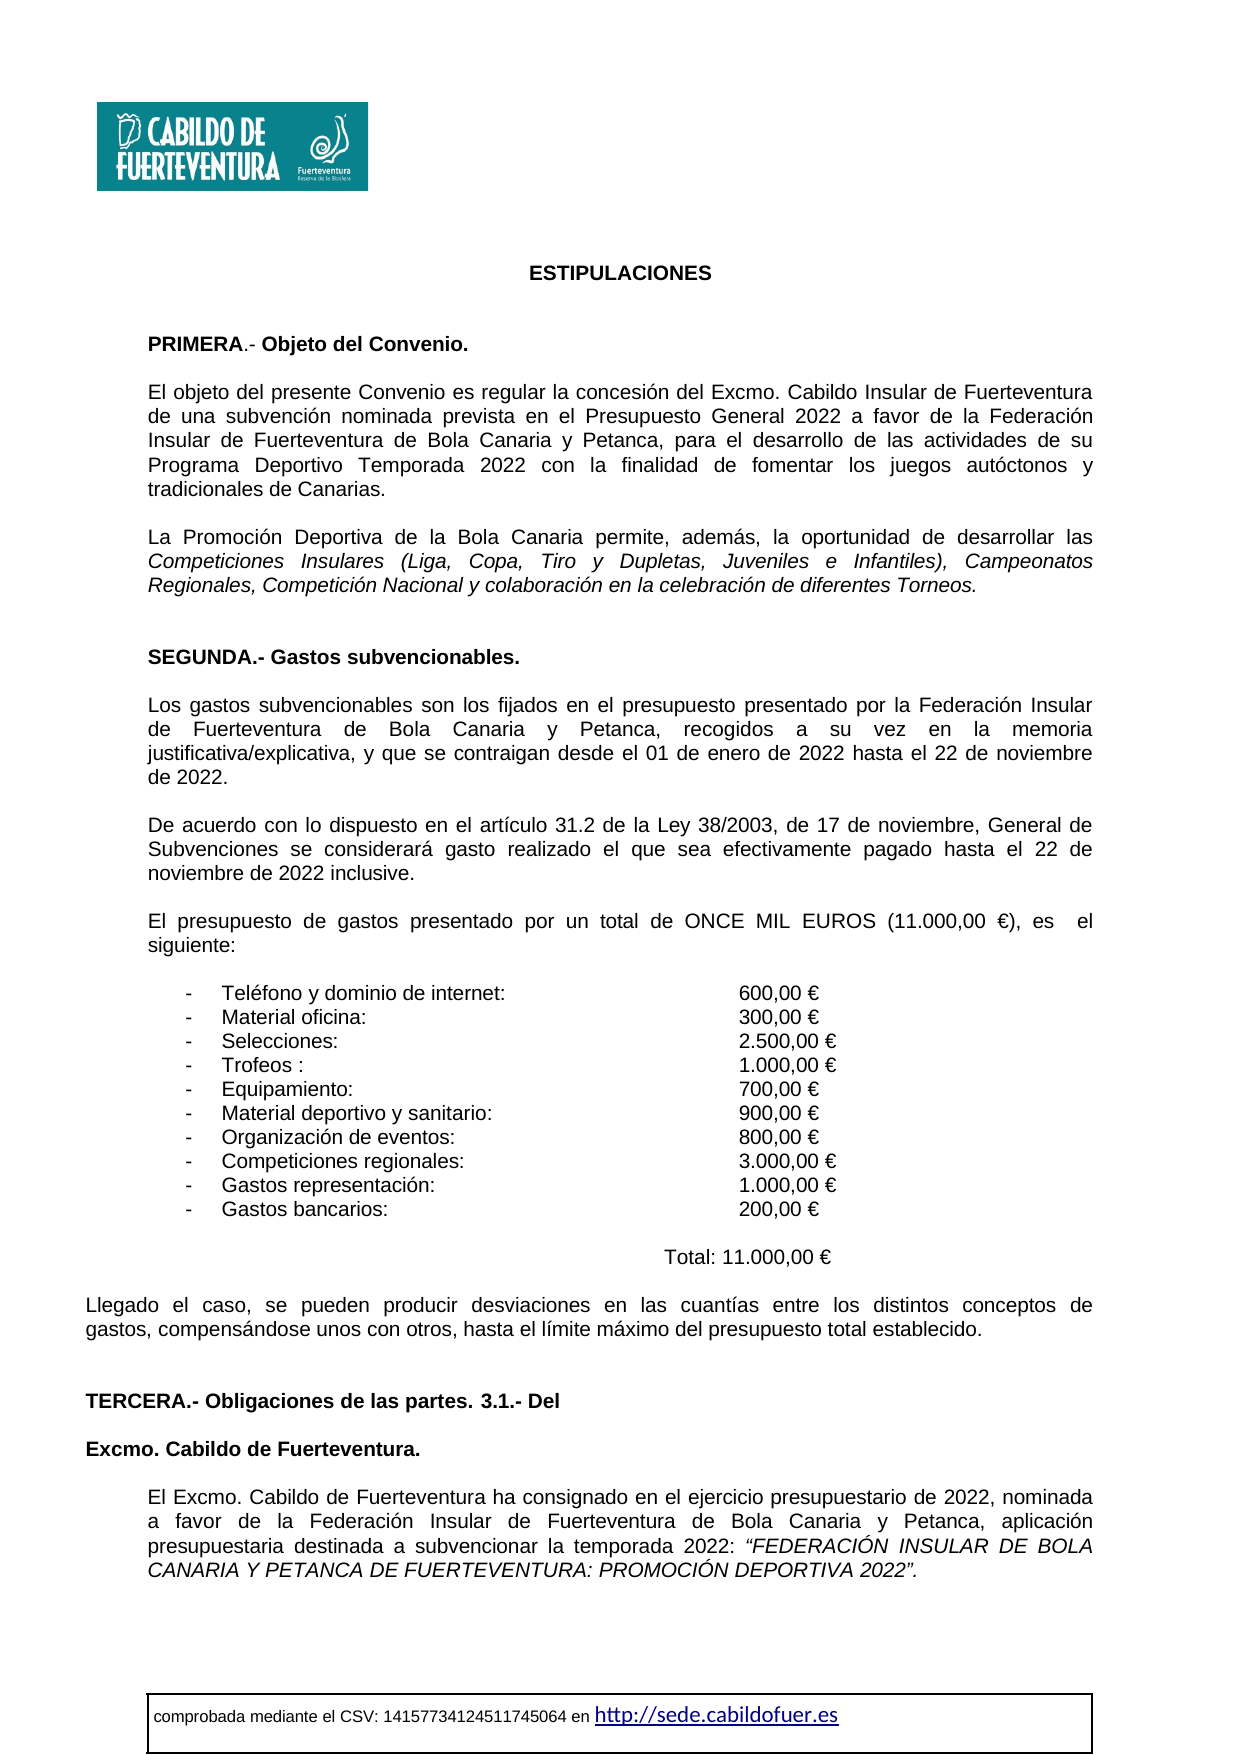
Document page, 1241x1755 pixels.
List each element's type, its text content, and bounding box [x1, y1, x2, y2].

table_cell 800,00 € [623, 1126, 843, 1150]
table_cell - Trofeos : [179, 1054, 623, 1078]
text El Excmo. Cabildo de Fuerteventura ha consignado en el ejercicio presupuestario de 2022, nominada a favor de la Federación Insular de Fuerteventura de Bola Canaria y Petanca, aplicación presupuestaria destinada a subvencionar la temporada 2022: “FEDERACIÓN INSULAR DE BOLA CANARIA Y PETANCA DE FUERTEVENTURA: PROMOCIÓN DEPORTIVA 2022”. [147, 1485, 1093, 1582]
table_cell - Equipamiento: [179, 1078, 623, 1102]
table_cell - Selecciones: [179, 1030, 623, 1054]
table_cell 2.500,00 € [623, 1030, 843, 1054]
text El presupuesto de gastos presentado por un total de ONCE MIL EUROS (11.000,00 €), es el siguiente: [148, 909, 1093, 957]
table_cell 200,00 € [623, 1198, 843, 1231]
text PRIMERA.- Objeto del Convenio. [148, 332, 1107, 356]
table_cell 900,00 € [623, 1102, 843, 1126]
text Llegado el caso, se pueden producir desviaciones en las cuantías entre los distintos conceptos de gastos, compensándose unos con otros, hasta el límite máximo del presupuesto total establecido. [85, 1292, 1093, 1341]
table_cell - Gastos representación: [179, 1174, 623, 1198]
table_cell 3.000,00 € [623, 1150, 843, 1174]
table_header - Teléfono y dominio de internet: [179, 973, 623, 1006]
text El objeto del presente Convenio es regular la concesión del Excmo. Cabildo Insular de Fuerteventura de una subvención nominada prevista en el Presupuesto General 2022 a favor de la Federación Insular de Fuerteventura de Bola Canaria y Petanca, para el desarrollo de las actividades de su Programa Deportivo Temporada 2022 con la finalidad de fomentar los juegos autóctonos y tradicionales de Canarias. [148, 380, 1093, 501]
table_cell 300,00 € [623, 1006, 843, 1030]
subtitle ESTIPULACIONES [527, 260, 714, 284]
table_header 600,00 € [623, 973, 843, 1006]
table_cell 1.000,00 € [623, 1054, 843, 1078]
subtitle SEGUNDA.- Gastos subvencionables. [148, 644, 1107, 668]
text La Promoción Deportiva de la Bola Canaria permite, además, la oportunidad de desarrollar las Competiciones Insulares (Liga, Copa, Tiro y Dupletas, Juveniles e Infantiles), Campeonatos Regionales, Competición Nacional y colaboración en la celebración de diferentes Torneos. [148, 524, 1093, 597]
table_cell - Material oficina: [179, 1006, 623, 1030]
table_cell - Competiciones regionales: [179, 1150, 623, 1174]
subtitle TERCERA.- Obligaciones de las partes. 3.1.- Del Excmo. Cabildo de Fuerteventura. [85, 1388, 571, 1461]
text De acuerdo con lo dispuesto en el artículo 31.2 de la Ley 38/2003, de 17 de noviembre, General de Subvenciones se considerará gasto realizado el que sea efectivamente pagado hasta el 22 de noviembre de 2022 inclusive. [148, 813, 1093, 885]
table_cell - Gastos bancarios: [179, 1198, 623, 1231]
table_cell - Organización de eventos: [179, 1126, 623, 1150]
table_cell 700,00 € [623, 1078, 843, 1102]
table_cell 1.000,00 € [623, 1174, 843, 1198]
text Total: 11.000,00 € [664, 1244, 1107, 1268]
text Los gastos subvencionables son los fijados en el presupuesto presentado por la Federación Insular de Fuerteventura de Bola Canaria y Petanca, recogidos a su vez en la memoria justificativa/explicativa, y que se contraigan desde el 01 de enero de 2022 hasta el 22 de noviembre de 2022. [148, 692, 1093, 789]
table_cell - Material deportivo y sanitario: [179, 1102, 623, 1126]
